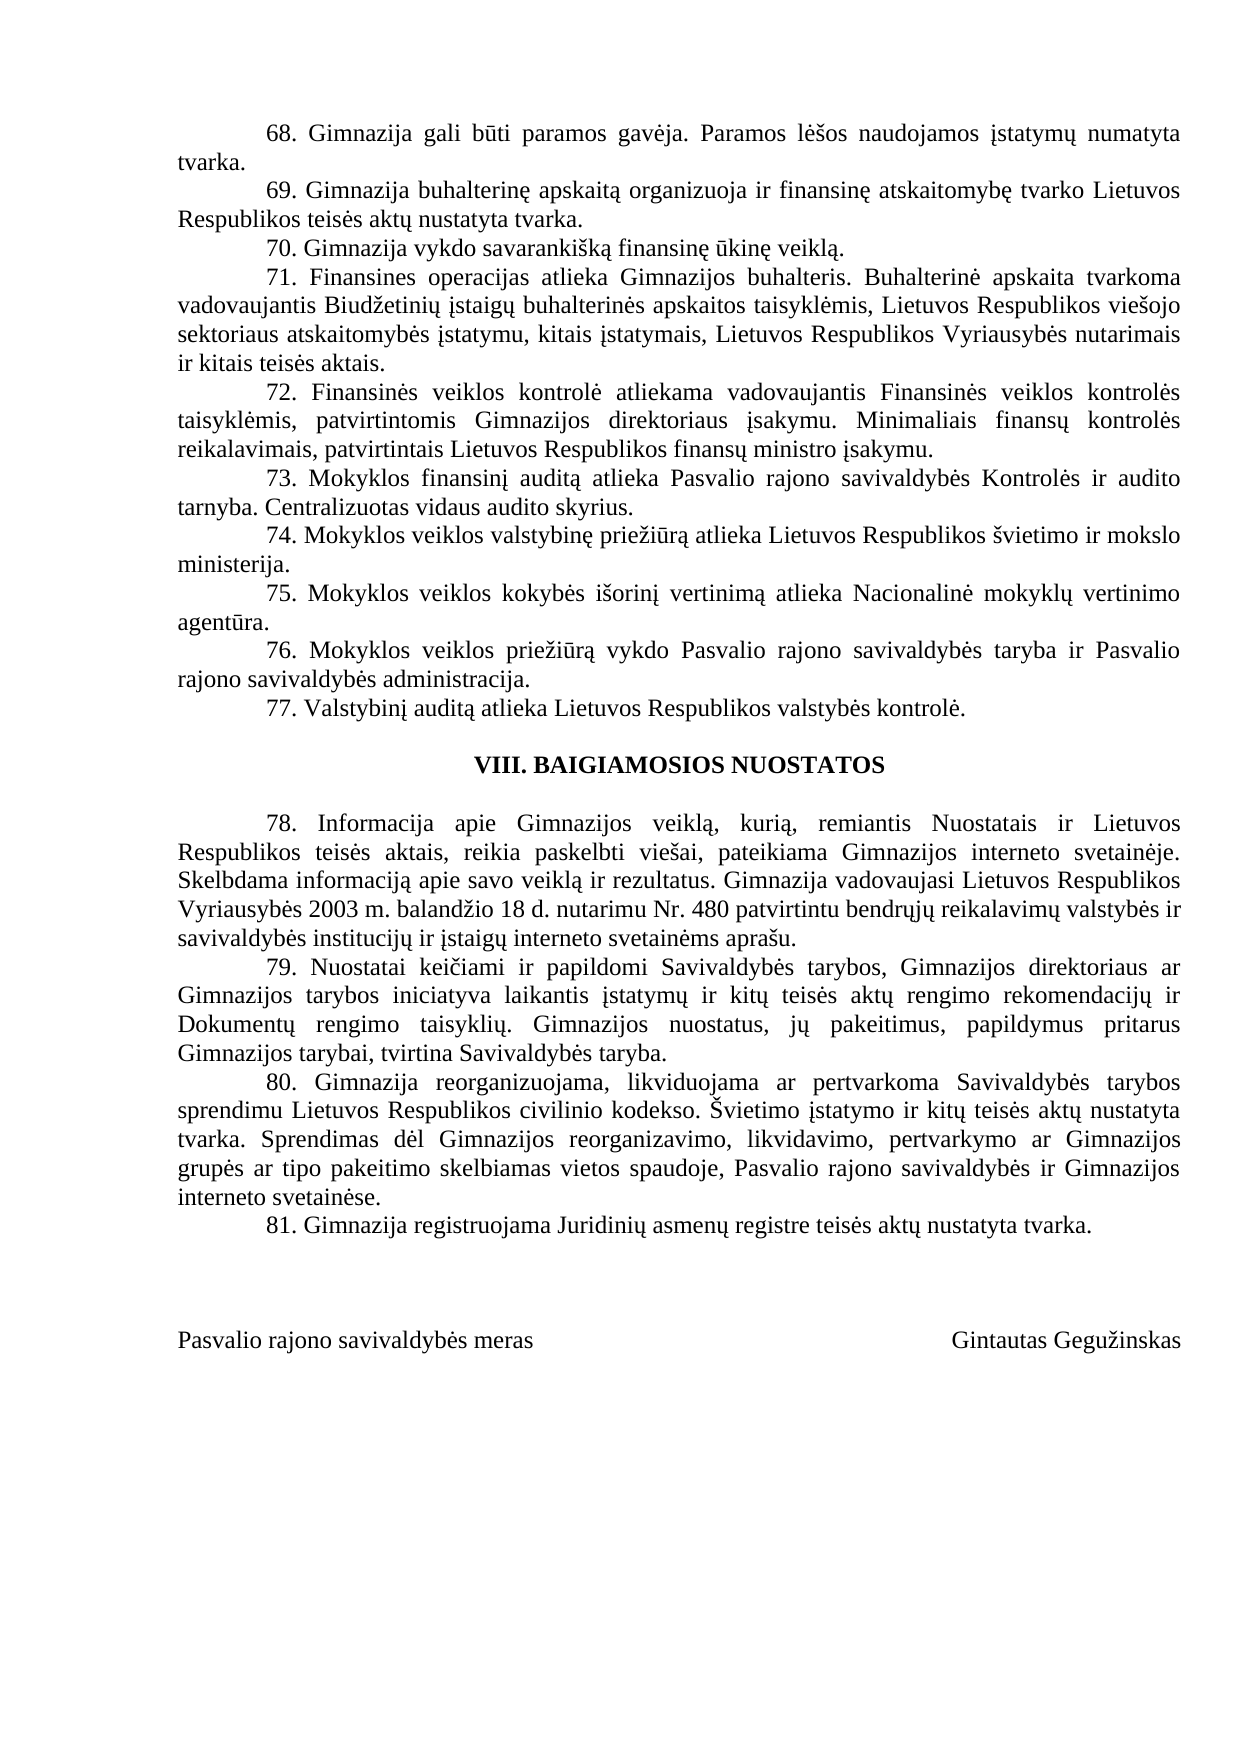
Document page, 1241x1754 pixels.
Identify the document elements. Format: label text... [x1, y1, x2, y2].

text 76. Mokyklos veiklos priežiūrą vykdo Pasvalio rajono savivaldybės taryba ir Pasvalio rajono savivaldybės administracija. [177, 636, 1181, 693]
text 77. Valstybinį auditą atlieka Lietuvos Respublikos valstybės kontrolė. [177, 693, 1181, 722]
text 74. Mokyklos veiklos valstybinę priežiūrą atlieka Lietuvos Respublikos švietimo ir mokslo ministerija. [177, 521, 1181, 578]
text Pasvalio rajono savivaldybės meras Gintautas Gegužinskas [177, 1326, 1181, 1354]
text VIII. BAIGIAMOSIOS NUOSTATOS [177, 751, 1181, 779]
text 68. Gimnazija gali būti paramos gavėja. Paramos lėšos naudojamos įstatymų numatyta tvarka. [177, 118, 1181, 176]
text 81. Gimnazija registruojama Juridinių asmenų registre teisės aktų nustatyta tvarka. [177, 1211, 1181, 1239]
text 75. Mokyklos veiklos kokybės išorinį vertinimą atlieka Nacionalinė mokyklų vertinimo agentūra. [177, 578, 1181, 636]
text 69. Gimnazija buhalterinę apskaitą organizuoja ir finansinę atskaitomybę tvarko Lietuvos Respublikos teisės aktų nustatyta tvarka. [177, 176, 1181, 233]
text 70. Gimnazija vykdo savarankišką finansinę ūkinę veiklą. [177, 233, 1181, 262]
text 78. Informacija apie Gimnazijos veiklą, kurią, remiantis Nuostatais ir Lietuvos Respublikos teisės aktais, reikia paskelbti viešai, pateikiama Gimnazijos interneto svetainėje. Skelbdama informaciją apie savo veiklą ir rezultatus. Gimnazija vadovaujasi Lietuvos Respublikos Vyriausybės 2003 m. balandžio 18 d. nutarimu Nr. 480 patvirtintu bendrųjų reikalavimų valstybės ir savivaldybės institucijų ir įstaigų interneto svetainėms aprašu. [177, 808, 1181, 952]
text 73. Mokyklos finansinį auditą atlieka Pasvalio rajono savivaldybės Kontrolės ir audito tarnyba. Centralizuotas vidaus audito skyrius. [177, 463, 1181, 521]
text 72. Finansinės veiklos kontrolė atliekama vadovaujantis Finansinės veiklos kontrolės taisyklėmis, patvirtintomis Gimnazijos direktoriaus įsakymu. Minimaliais finansų kontrolės reikalavimais, patvirtintais Lietuvos Respublikos finansų ministro įsakymu. [177, 377, 1181, 463]
text 79. Nuostatai keičiami ir papildomi Savivaldybės tarybos, Gimnazijos direktoriaus ar Gimnazijos tarybos iniciatyva laikantis įstatymų ir kitų teisės aktų rengimo rekomendacijų ir Dokumentų rengimo taisyklių. Gimnazijos nuostatus, jų pakeitimus, papildymus pritarus Gimnazijos tarybai, tvirtina Savivaldybės taryba. [177, 952, 1181, 1067]
text 80. Gimnazija reorganizuojama, likviduojama ar pertvarkoma Savivaldybės tarybos sprendimu Lietuvos Respublikos civilinio kodekso. Švietimo įstatymo ir kitų teisės aktų nustatyta tvarka. Sprendimas dėl Gimnazijos reorganizavimo, likvidavimo, pertvarkymo ar Gimnazijos grupės ar tipo pakeitimo skelbiamas vietos spaudoje, Pasvalio rajono savivaldybės ir Gimnazijos interneto svetainėse. [177, 1067, 1181, 1211]
text 71. Finansines operacijas atlieka Gimnazijos buhalteris. Buhalterinė apskaita tvarkoma vadovaujantis Biudžetinių įstaigų buhalterinės apskaitos taisyklėmis, Lietuvos Respublikos viešojo sektoriaus atskaitomybės įstatymu, kitais įstatymais, Lietuvos Respublikos Vyriausybės nutarimais ir kitais teisės aktais. [177, 262, 1181, 377]
